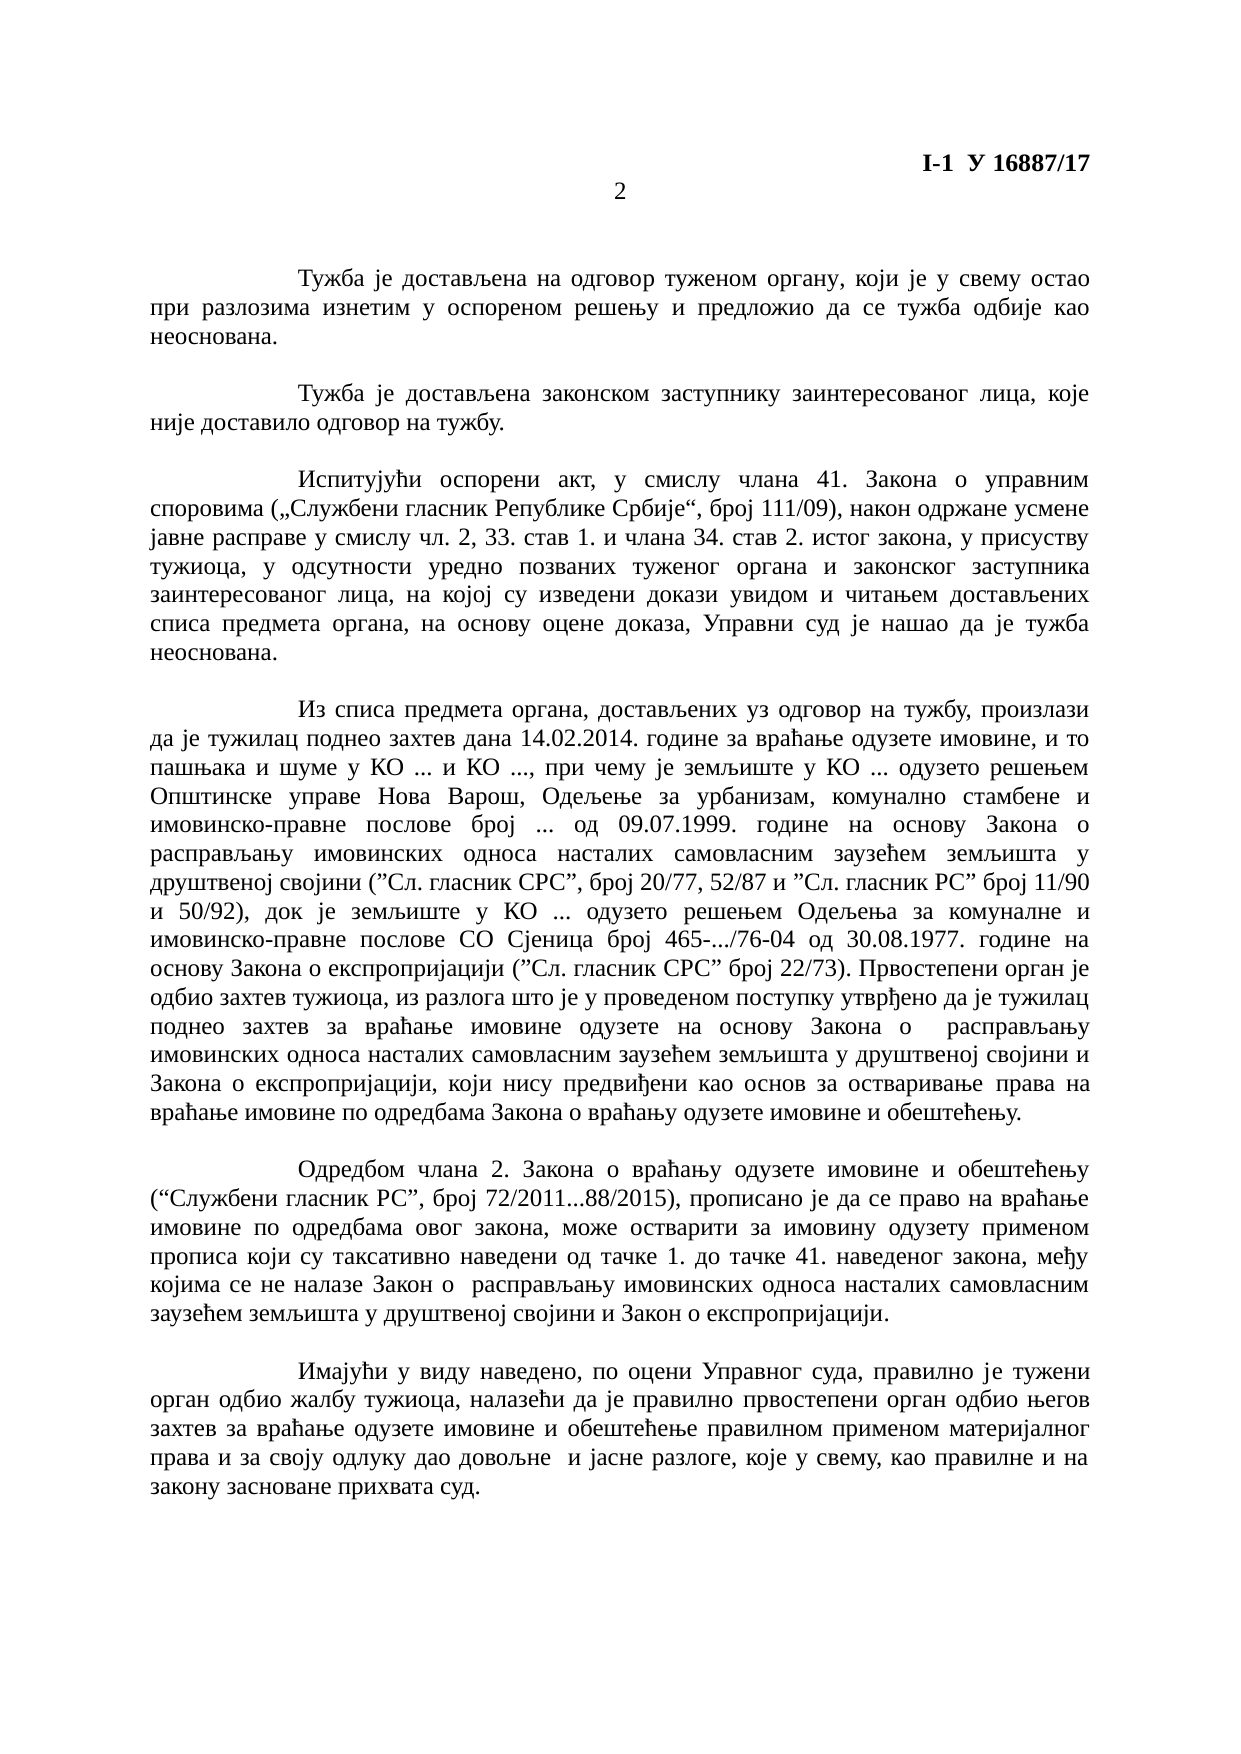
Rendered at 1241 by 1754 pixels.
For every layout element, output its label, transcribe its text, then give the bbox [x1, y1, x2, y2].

text Тужба је достављена на одговор туженом органу, који је у свему остао при разлозима изнетим у оспореном решењу и предложио да се тужба одбије као неоснована. [150, 263, 1090, 349]
text Имајући у виду наведено, по оцени Управног суда, правилно је тужени орган одбио жалбу тужиоца, налазећи да је правилно првостепени орган одбио његов захтев за враћање одузете имовине и обештећење правилном применом материјалног права и за своју одлуку дао довољне и јасне разлоге, које у свему, као правилне и на закону засноване прихвата суд. [150, 1356, 1090, 1499]
text Испитујући оспорени акт, у смислу члана 41. Закона о управним споровима („Службени гласник Републике Србије“, број 111/09), након одржане усмене јавне расправе у смислу чл. 2, 33. став 1. и члана 34. став 2. истог закона, у присуству тужиоца, у одсутности уредно позваних туженог органа и законског заступника заинтересованог лица, на којој су изведени докази увидом и читањем достављених списа предмета органа, на основу оцене доказа, Управни суд је нашао да је тужба неоснована. [150, 464, 1090, 666]
text Тужба је достављена законском заступнику заинтересованог лица, које није доставило одговор на тужбу. [150, 378, 1090, 436]
text Одредбом члана 2. Закона о враћању одузете имовине и обештећењу (“Службени гласник РС”, број 72/2011...88/2015), прописано је да се право на враћање имовине по одредбама овог закона, може остварити за имовину одузету применом прописа који су таксативно наведени од тачке 1. до тачке 41. наведеног закона, међу којима се не налазе Закон о расправљању имовинских односа насталих самовласним заузећем земљишта у друштвеној својини и Закон о експропријацији. [150, 1154, 1090, 1327]
text Из списа предмета органа, достављених уз одговор на тужбу, произлази да је тужилац поднео захтев дана 14.02.2014. године за враћање одузете имовине, и то пашњака и шуме у КО ... и КО ..., при чему је земљиште у КО ... одузето решењем Општинске управе Нова Варош, Одељење за урбанизам, комунално стамбене и имовинско-правне послове број ... од 09.07.1999. године на основу Закона о расправљању имовинских односа насталих самовласним заузећем земљишта у друштвеној својини (”Сл. гласник СРС”, број 20/77, 52/87 и ”Сл. гласник РС” број 11/90 и 50/92), док је земљиште у КО ... одузето решењем Одељења за комуналне и имовинско-правне послове СО Сјеница број 465-.../76-04 од 30.08.1977. године на основу Закона о експропријацији (”Сл. гласник СРС” број 22/73). Првостепени орган је одбио захтев тужиоца, из разлога што је у проведеном поступку утврђено да је тужилац поднео захтев за враћање имовине одузете на основу Закона о расправљању имовинских односа насталих самовласним заузећем земљишта у друштвеној својини и Закона о експропријацији, који нису предвиђени као основ за остваривање права на враћање имовине по одредбама Закона о враћању одузете имовине и обештећењу. [150, 694, 1090, 1126]
